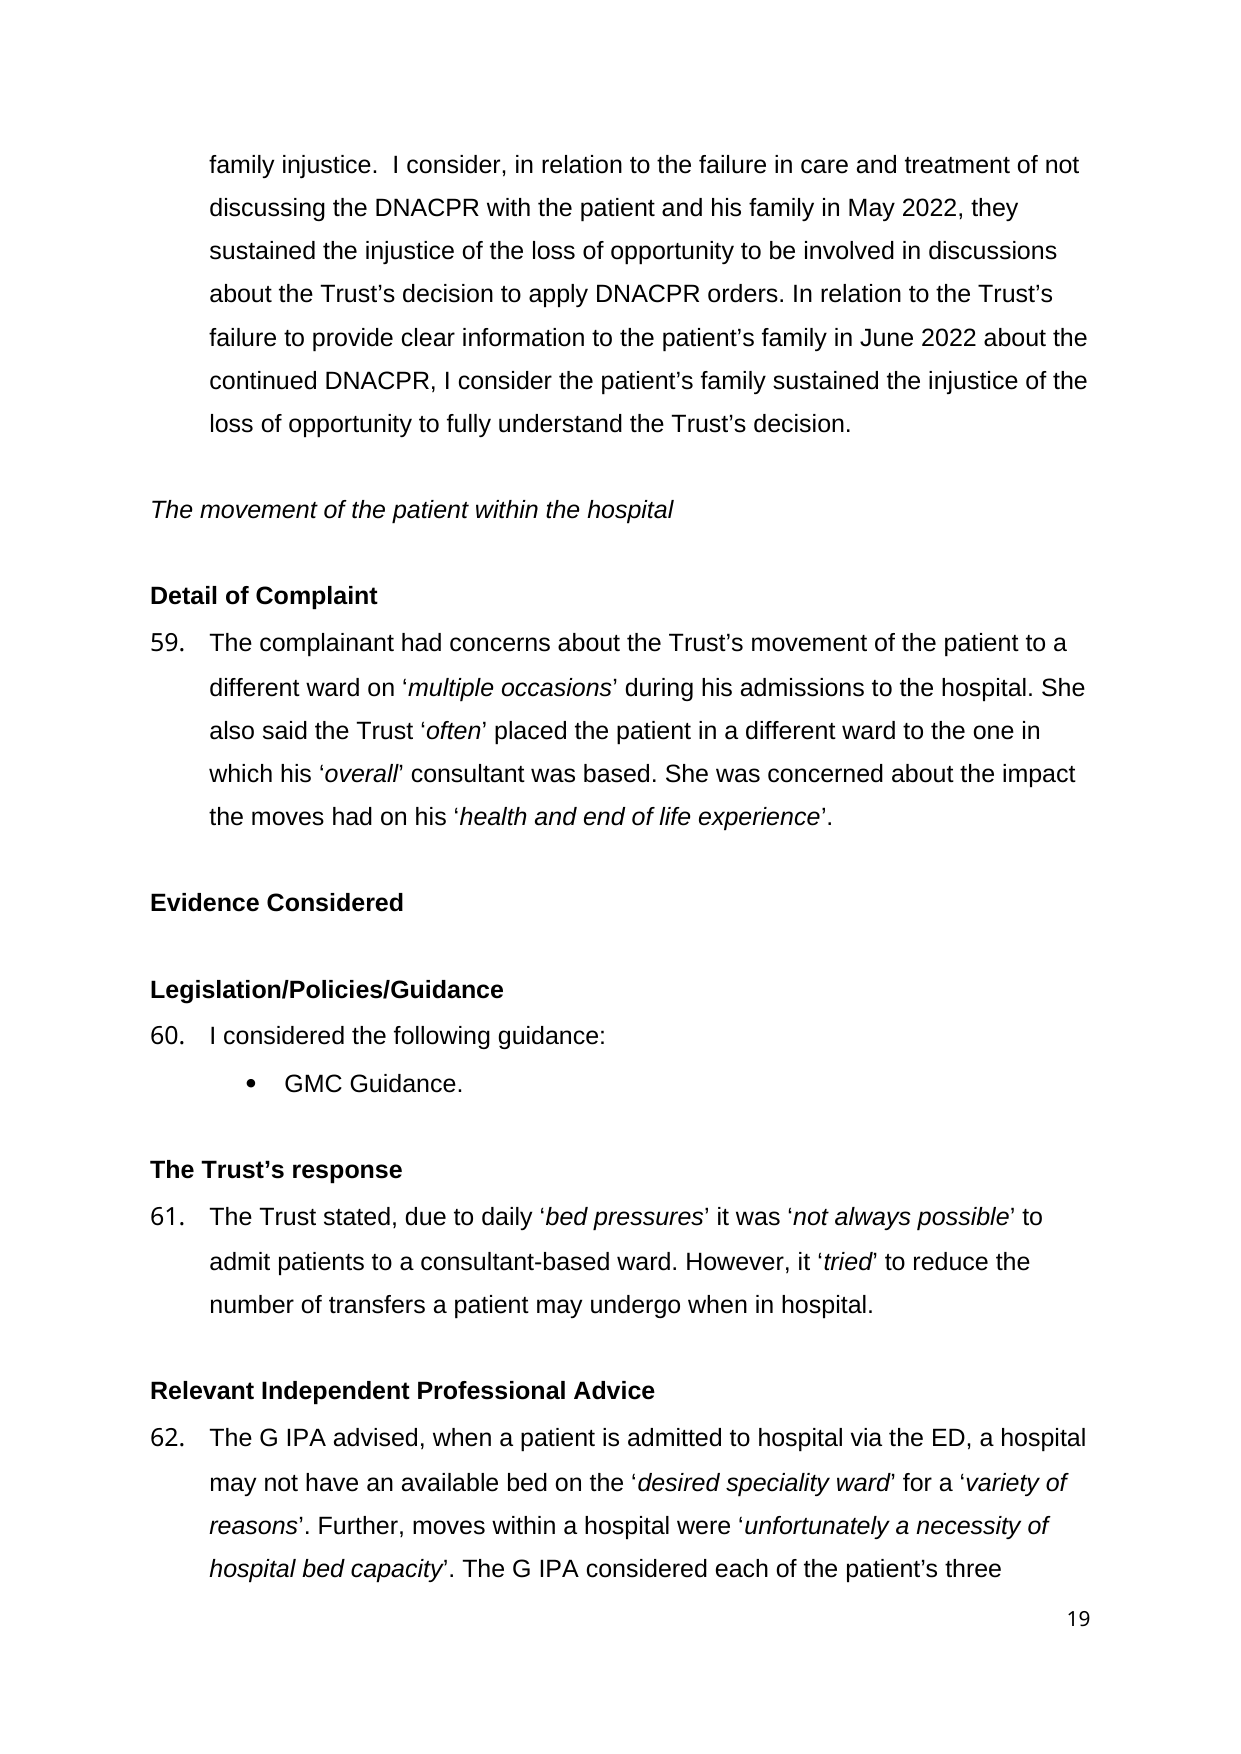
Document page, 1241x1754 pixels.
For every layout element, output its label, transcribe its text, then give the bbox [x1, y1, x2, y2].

list I considered the following guidance: [150, 1018, 1090, 1052]
text The movement of the patient within the hospital [150, 495, 1090, 524]
text The Trust’s response [150, 1155, 1090, 1184]
text Evidence Considered [150, 888, 1090, 917]
list family injustice. I consider, in relation to the failure in care and treatment of not discussing the DNACPR with the patient and his family in May 2022, they sustained the injustice of the loss of opportunity to be involved in discussions about the Trust’s decision to apply DNACPR orders. In relation to the Trust’s failure to provide clear information to the patient’s family in June 2022 about the continued DNACPR, I consider the patient’s family sustained the injustice of the loss of opportunity to fully understand the Trust’s decision. [150, 150, 1090, 437]
text Legislation/Policies/Guidance [150, 975, 1090, 1003]
text Relevant Independent Professional Advice [150, 1376, 1090, 1405]
text Detail of Complaint [150, 581, 1090, 610]
list The G IPA advised, when a patient is admitted to hospital via the ED, a hospital may not have an available bed on the ‘desired speciality ward’ for a ‘variety of reasons’. Further, moves within a hospital were ‘unfortunately a necessity of hospital bed capacity’. The G IPA considered each of the patient’s three [150, 1419, 1090, 1583]
list GMC Guidance. [247, 1069, 1090, 1098]
list The Trust stated, due to daily ‘bed pressures’ it was ‘not always possible’ to admit patients to a consultant-based ward. However, it ‘tried’ to reduce the number of transfers a patient may undergo when in hospital. [150, 1198, 1090, 1319]
list The complainant had concerns about the Trust’s movement of the patient to a different ward on ‘multiple occasions’ during his admissions to the hospital. She also said the Trust ‘often’ placed the patient in a different ward to the one in which his ‘overall’ consultant was based. She was concerned about the impact the moves had on his ‘health and end of life experience’. [150, 624, 1090, 831]
